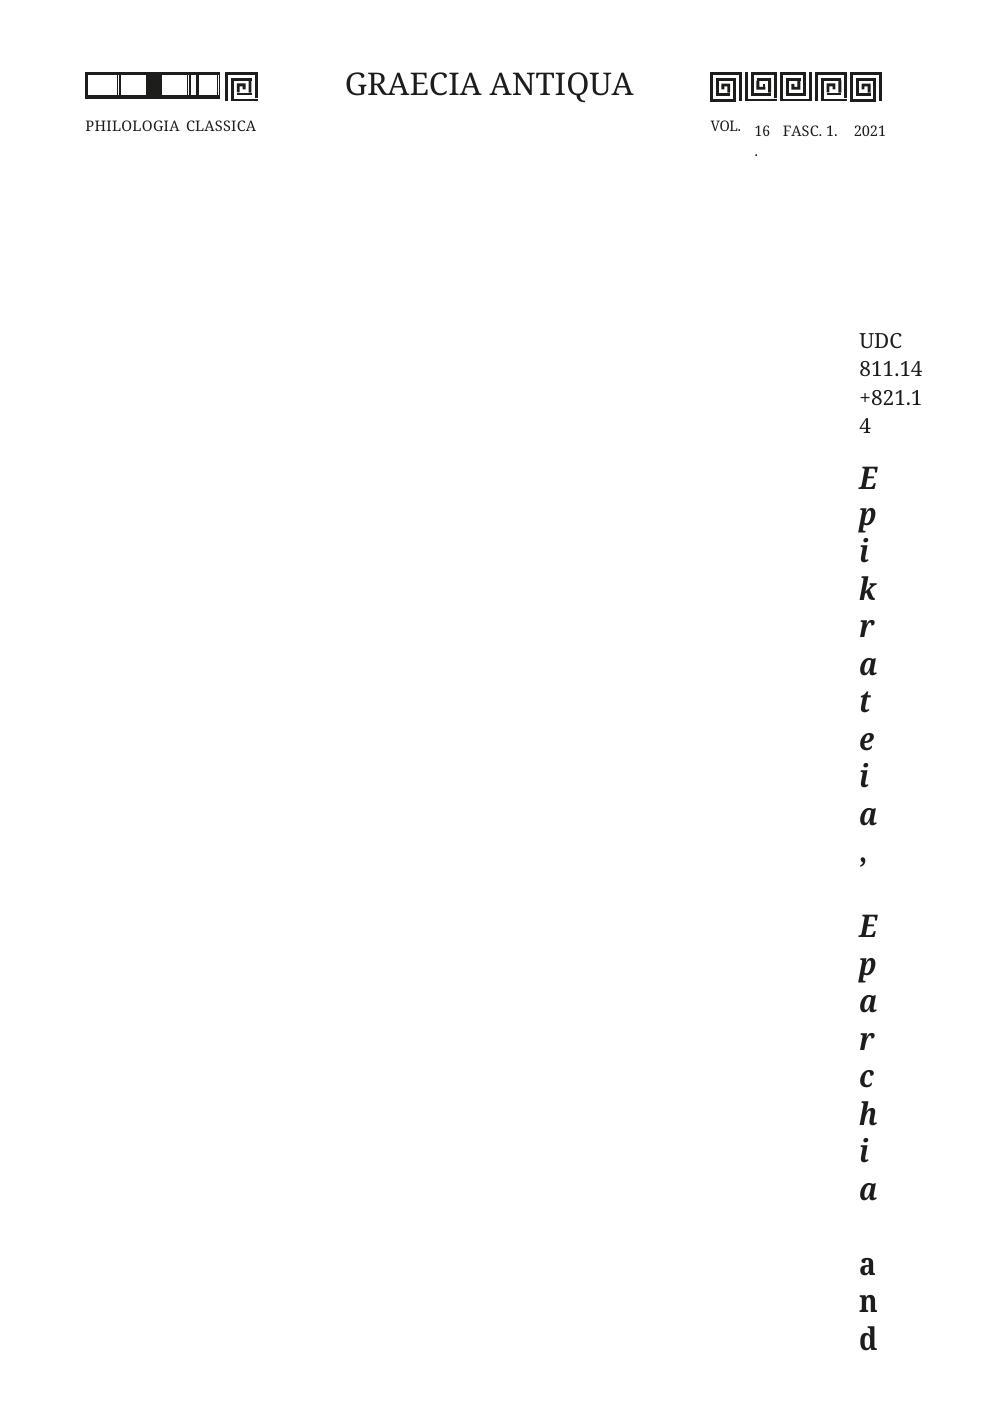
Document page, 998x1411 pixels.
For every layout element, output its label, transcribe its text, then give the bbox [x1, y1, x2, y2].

table_header [199, 75, 217, 95]
text UDC 811.14+821.14 [859, 326, 925, 440]
text FASC. 1. [783, 121, 843, 141]
text 16. [754, 121, 772, 160]
table_header [191, 75, 196, 95]
table_header [88, 75, 117, 95]
table_header [162, 75, 187, 95]
text GRAECIA ANTIQUA [344, 62, 743, 105]
text 2021 [853, 121, 925, 141]
text PHILOLOGIA CLASSICA VOL. [85, 116, 743, 136]
table_header [121, 75, 146, 95]
